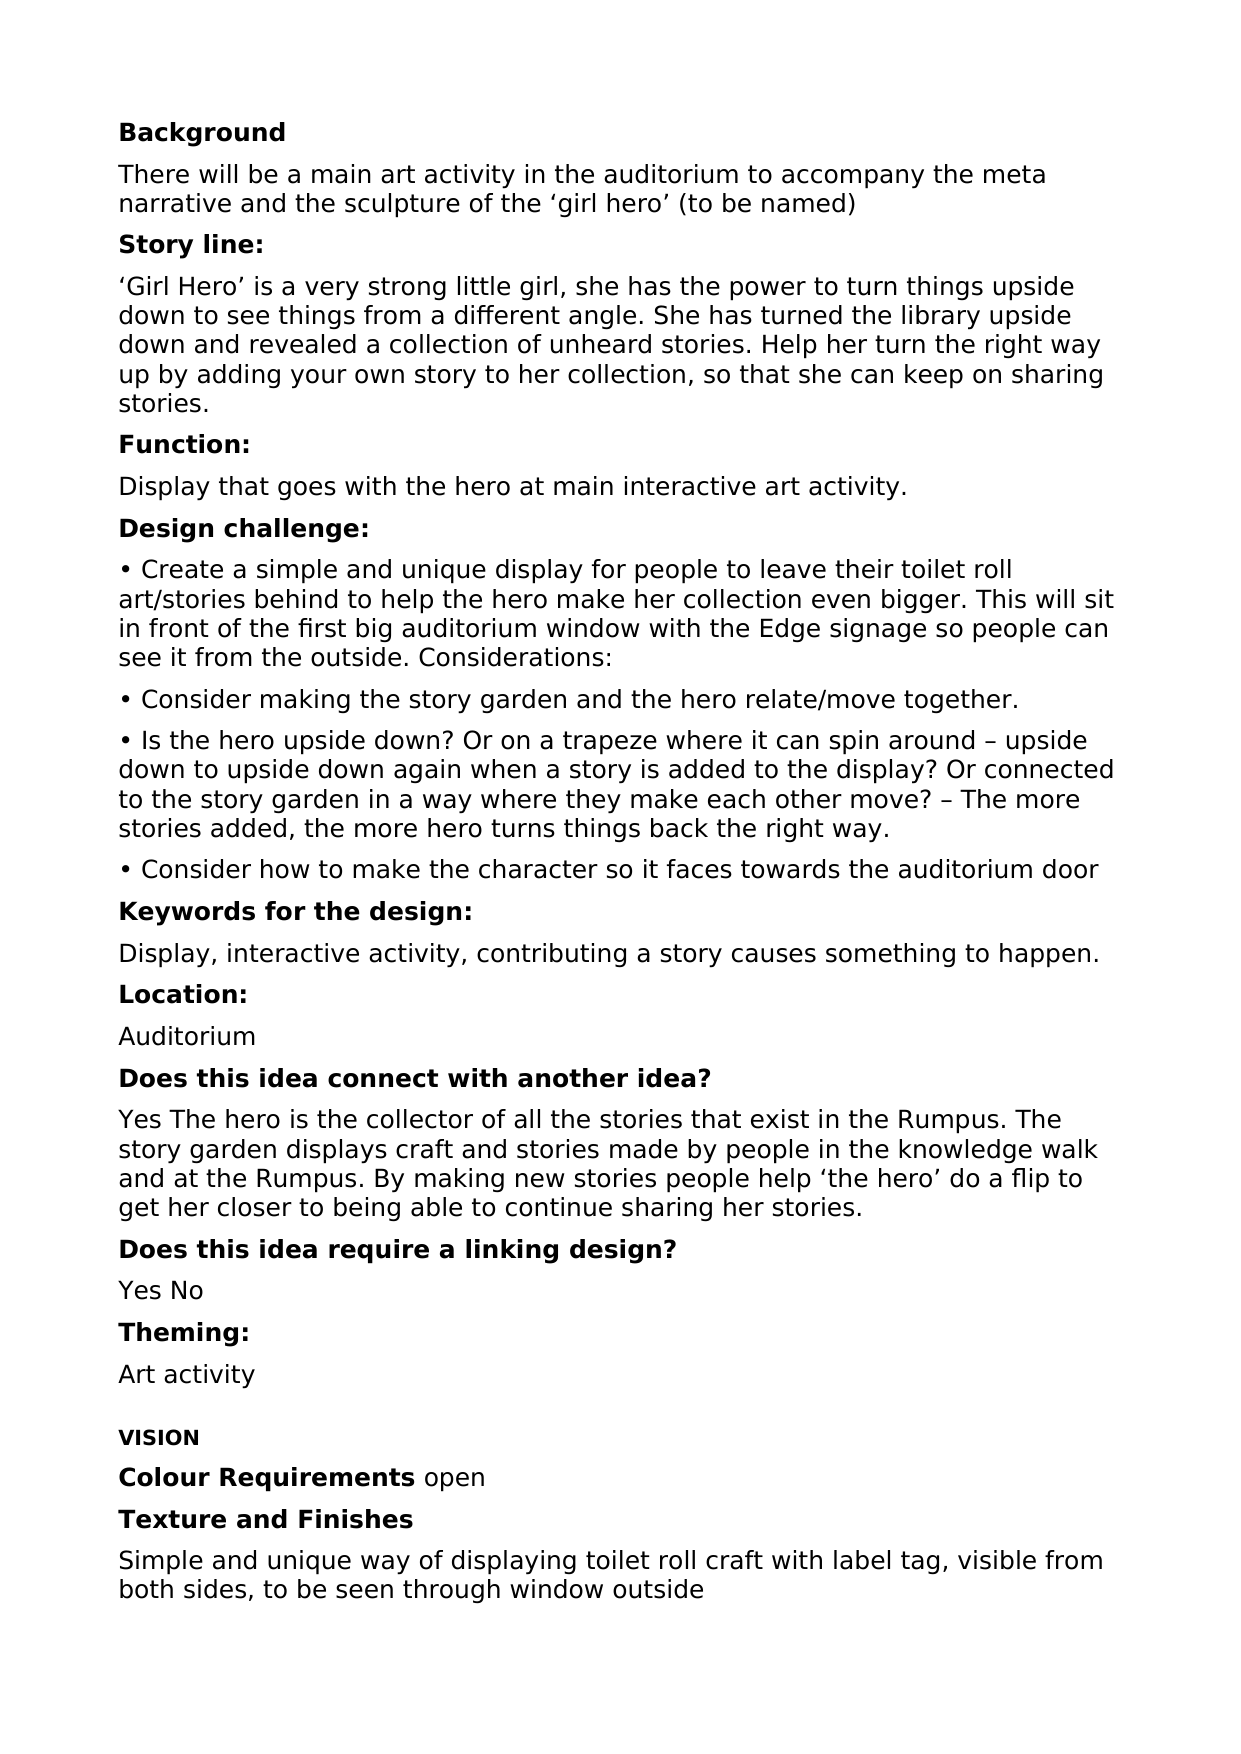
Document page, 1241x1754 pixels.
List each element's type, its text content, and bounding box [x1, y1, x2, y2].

text • Consider how to make the character so it faces towards the auditorium door [118, 856, 1122, 885]
text Keywords for the design: [118, 897, 1122, 926]
text Theming: [118, 1318, 1122, 1347]
text Background [118, 118, 1122, 147]
text Yes No [118, 1276, 1122, 1306]
text Location: [118, 981, 1122, 1010]
text Yes The hero is the collector of all the stories that exist in the Rumpus. The story garden displays craft and stories made by people in the knowledge walk and at the Rumpus. By making new stories people help ‘the hero’ do a flip to get her closer to being able to continue sharing her stories. [118, 1106, 1122, 1222]
text ‘Girl Hero’ is a very strong little girl, she has the power to turn things upside down to see things from a different angle. She has turned the library upside down and revealed a collection of unheard stories. Help her turn the right way up by adding your own story to her collection, so that she can keep on sharing stories. [118, 272, 1122, 418]
text Display, interactive activity, contributing a story causes something to happen. [118, 939, 1122, 968]
text Function: [118, 431, 1122, 460]
text There will be a main art activity in the auditorium to accompany the meta narrative and the sculpture of the ‘girl hero’ (to be named) [118, 160, 1122, 218]
text Story line: [118, 231, 1122, 260]
text Colour Requirements open [118, 1463, 1122, 1492]
text Design challenge: [118, 514, 1122, 543]
subtitle VISION [118, 1426, 1122, 1451]
text Texture and Finishes [118, 1505, 1122, 1534]
text • Create a simple and unique display for people to leave their toilet roll art/stories behind to help the hero make her collection even bigger. This will sit in front of the first big auditorium window with the Edge signage so people can see it from the outside. Considerations: [118, 556, 1122, 672]
text Simple and unique way of displaying toilet roll craft with label tag, visible from both sides, to be seen through window outside [118, 1547, 1122, 1605]
text Art activity [118, 1360, 1122, 1389]
text Does this idea connect with another idea? [118, 1064, 1122, 1093]
text • Consider making the story garden and the hero relate/move together. [118, 685, 1122, 714]
text Does this idea require a linking design? [118, 1235, 1122, 1264]
text Display that goes with the hero at main interactive art activity. [118, 472, 1122, 501]
text • Is the hero upside down? Or on a trapeze where it can spin around – upside down to upside down again when a story is added to the display? Or connected to the story garden in a way where they make each other move? – The more stories added, the more hero turns things back the right way. [118, 726, 1122, 843]
text Auditorium [118, 1022, 1122, 1051]
